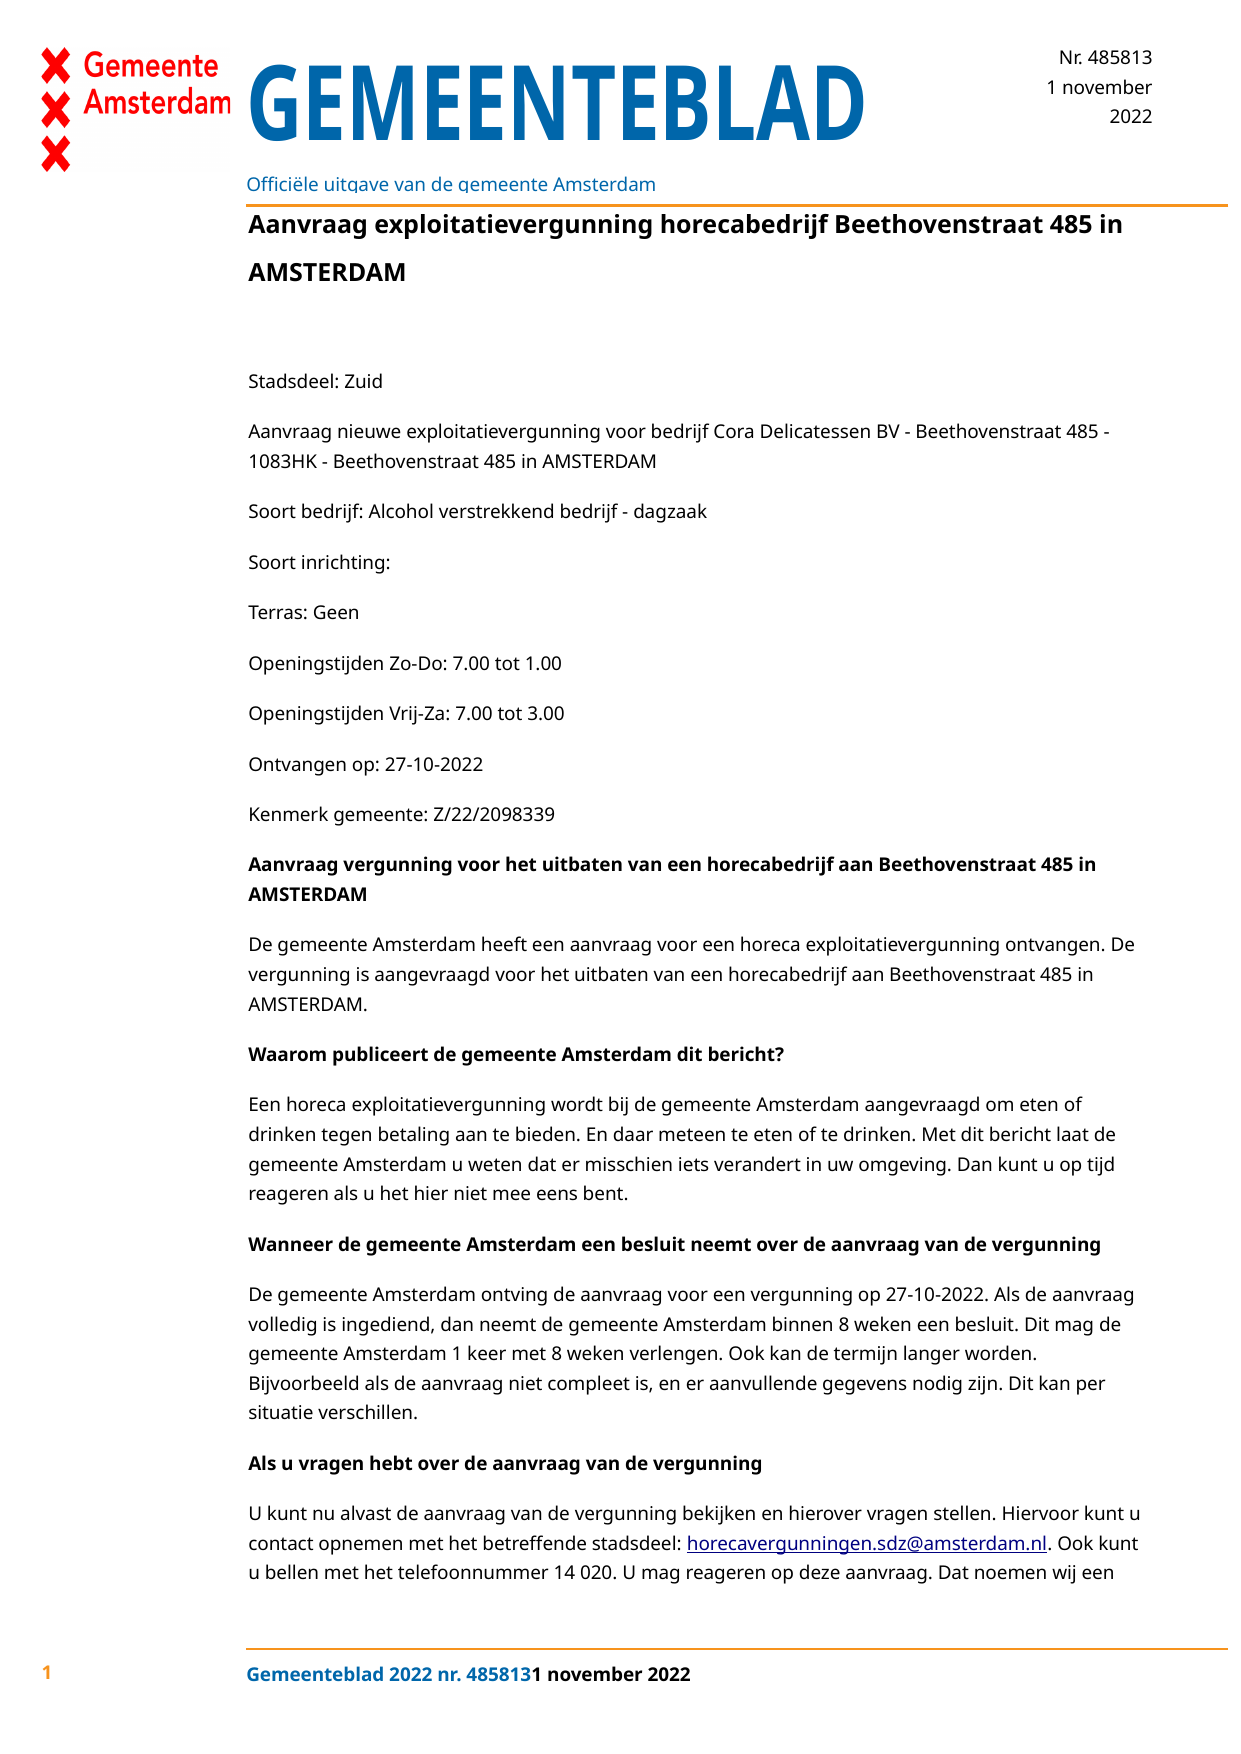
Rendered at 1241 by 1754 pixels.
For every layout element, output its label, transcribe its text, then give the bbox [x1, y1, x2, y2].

text Wanneer de gemeente Amsterdam een besluit neemt over de aanvraag van de vergunning [248, 1231, 1152, 1257]
text Openingstijden Zo-Do: 7.00 tot 1.00 [248, 650, 1152, 676]
text Terras: Geen [248, 599, 1152, 625]
text De gemeente Amsterdam heeft een aanvraag voor een horeca exploitatievergunning ontvangen. De vergunning is aangevraagd voor het uitbaten van een horecabedrijf aan Beethovenstraat 485 in AMSTERDAM. [248, 932, 1152, 1017]
text Aanvraag nieuwe exploitatievergunning voor bedrijf Cora Delicatessen BV - Beethovenstraat 485 - 1083HK - Beethovenstraat 485 in AMSTERDAM [248, 419, 1152, 474]
text Openingstijden Vrij-Za: 7.00 tot 3.00 [248, 700, 1152, 726]
text U kunt nu alvast de aanvraag van de vergunning bekijken en hierover vragen stellen. Hiervoor kunt u contact opnemen met het betreffende stadsdeel: horecavergunningen.sdz@amsterdam.nl. Ook kunt u bellen met het telefoonnummer 14 020. U mag reageren op deze aanvraag. Dat noemen wij een [248, 1500, 1152, 1585]
text Soort inrichting: [248, 549, 1152, 575]
text De gemeente Amsterdam ontving de aanvraag voor een vergunning op 27-10-2022. Als de aanvraag volledig is ingediend, dan neemt de gemeente Amsterdam binnen 8 weken een besluit. Dit mag de gemeente Amsterdam 1 keer met 8 weken verlengen. Ook kan de termijn langer worden. Bijvoorbeeld als de aanvraag niet compleet is, en er aanvullende gegevens nodig zijn. Dit kan per situatie verschillen. [248, 1281, 1152, 1425]
text Aanvraag vergunning voor het uitbaten van een horecabedrijf aan Beethovenstraat 485 in AMSTERDAM [248, 852, 1152, 907]
text Kenmerk gemeente: Z/22/2098339 [248, 801, 1152, 827]
text Een horeca exploitatievergunning wordt bij de gemeente Amsterdam aangevraagd om eten of drinken tegen betaling aan te bieden. En daar meteen te eten of te drinken. Met dit bericht laat de gemeente Amsterdam u weten dat er misschien iets verandert in uw omgeving. Dan kunt u op tijd reageren als u het hier niet mee eens bent. [248, 1092, 1152, 1206]
picture [41, 47, 231, 172]
text Stadsdeel: Zuid [248, 368, 1152, 394]
text Als u vragen hebt over de aanvraag van de vergunning [248, 1450, 1152, 1476]
text Soort bedrijf: Alcohol verstrekkend bedrijf - dagzaak [248, 499, 1152, 524]
text Aanvraag exploitatievergunning horecabedrijf Beethovenstraat 485 in AMSTERDAM [248, 207, 1152, 288]
text Waarom publiceert de gemeente Amsterdam dit bericht? [248, 1041, 1152, 1067]
text Ontvangen op: 27-10-2022 [248, 751, 1152, 777]
